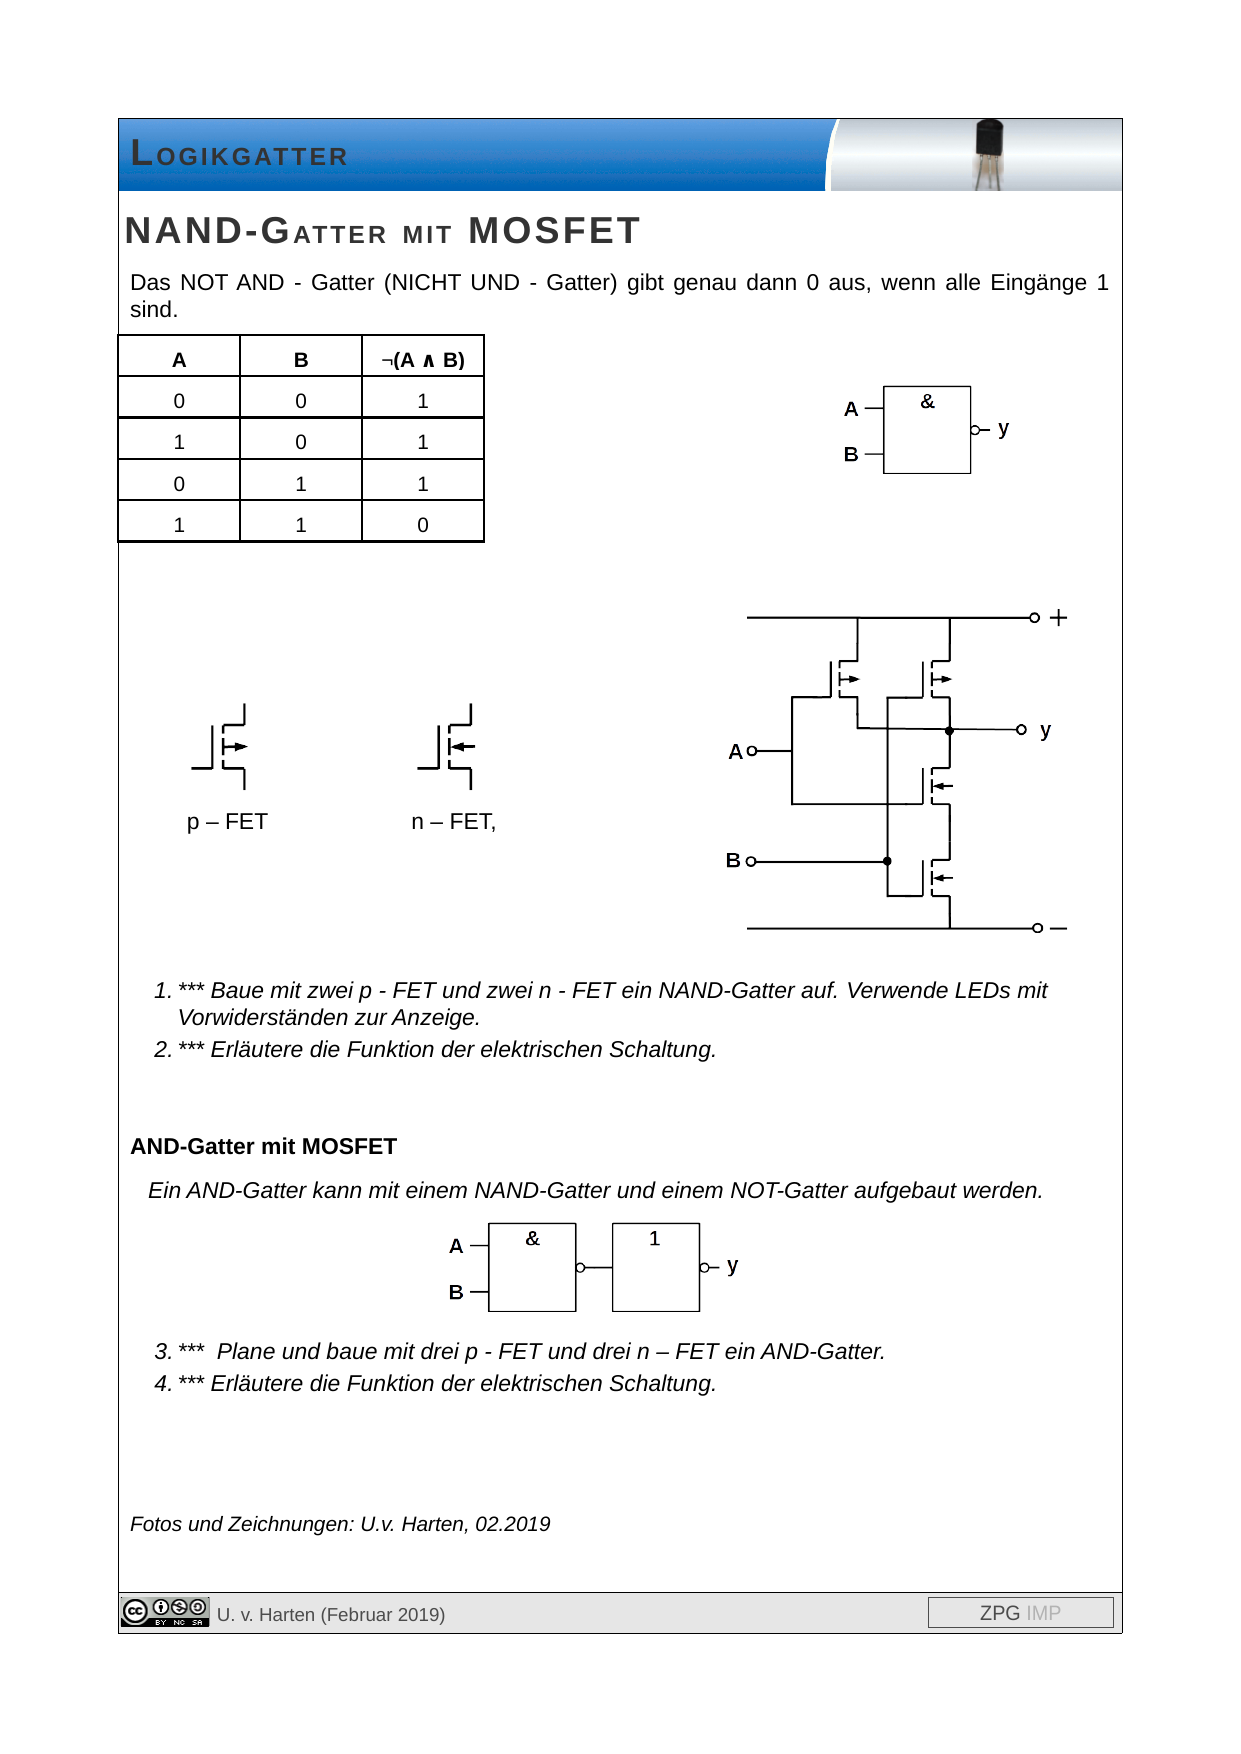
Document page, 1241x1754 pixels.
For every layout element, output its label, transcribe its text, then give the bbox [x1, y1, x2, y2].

text p – FET n – FET, [130, 808, 720, 834]
picture [119, 119, 1122, 191]
table_cell 1 [119, 419, 239, 458]
table_cell 0 [241, 419, 361, 458]
table_header A [119, 336, 239, 375]
picture [120, 1597, 210, 1627]
table_cell 1 [241, 460, 361, 499]
table_cell 1 [363, 377, 483, 416]
picture [720, 607, 1068, 933]
table_header B [241, 336, 361, 375]
text Ein AND-Gatter kann mit einem NAND-Gatter und einem NOT-Gatter aufgebaut werden. [148, 1177, 1092, 1203]
text NAND-Gatter mit MOSFET [124, 208, 1122, 251]
table_header ¬(A ∧ B) [363, 336, 483, 375]
table_cell 0 [119, 377, 239, 416]
text AND-Gatter mit MOSFET [130, 1133, 1110, 1159]
text Fotos und Zeichnungen: U.v. Harten, 02.2019 [130, 1511, 1110, 1535]
text [1068, 808, 1110, 834]
table_cell 0 [241, 377, 361, 416]
list *** Plane und baue mit drei p - FET und drei n – FET ein AND-Gatter. [148, 1338, 1092, 1364]
list *** Erläutere die Funktion der elektrischen Schaltung. [148, 1370, 1092, 1397]
table_cell 0 [363, 501, 483, 540]
list *** Erläutere die Funktion der elektrischen Schaltung. [148, 1036, 1092, 1062]
table_cell 1 [363, 460, 483, 499]
list *** Baue mit zwei p - FET und zwei n - FET ein NAND-Gatter auf. Verwende LEDs mit Vorwiderständen zur Anzeige. [148, 977, 1122, 1030]
picture [189, 701, 248, 791]
picture [838, 385, 1016, 474]
picture [415, 701, 476, 791]
text Das NOT AND - Gatter (NICHT UND - Gatter) gibt genau dann 0 aus, wenn alle Eingänge 1 sind. [130, 269, 1110, 322]
table_cell 1 [363, 419, 483, 458]
table_cell 1 [119, 501, 239, 540]
picture [443, 1222, 745, 1312]
table_cell 0 [119, 460, 239, 499]
table_cell 1 [241, 501, 361, 540]
